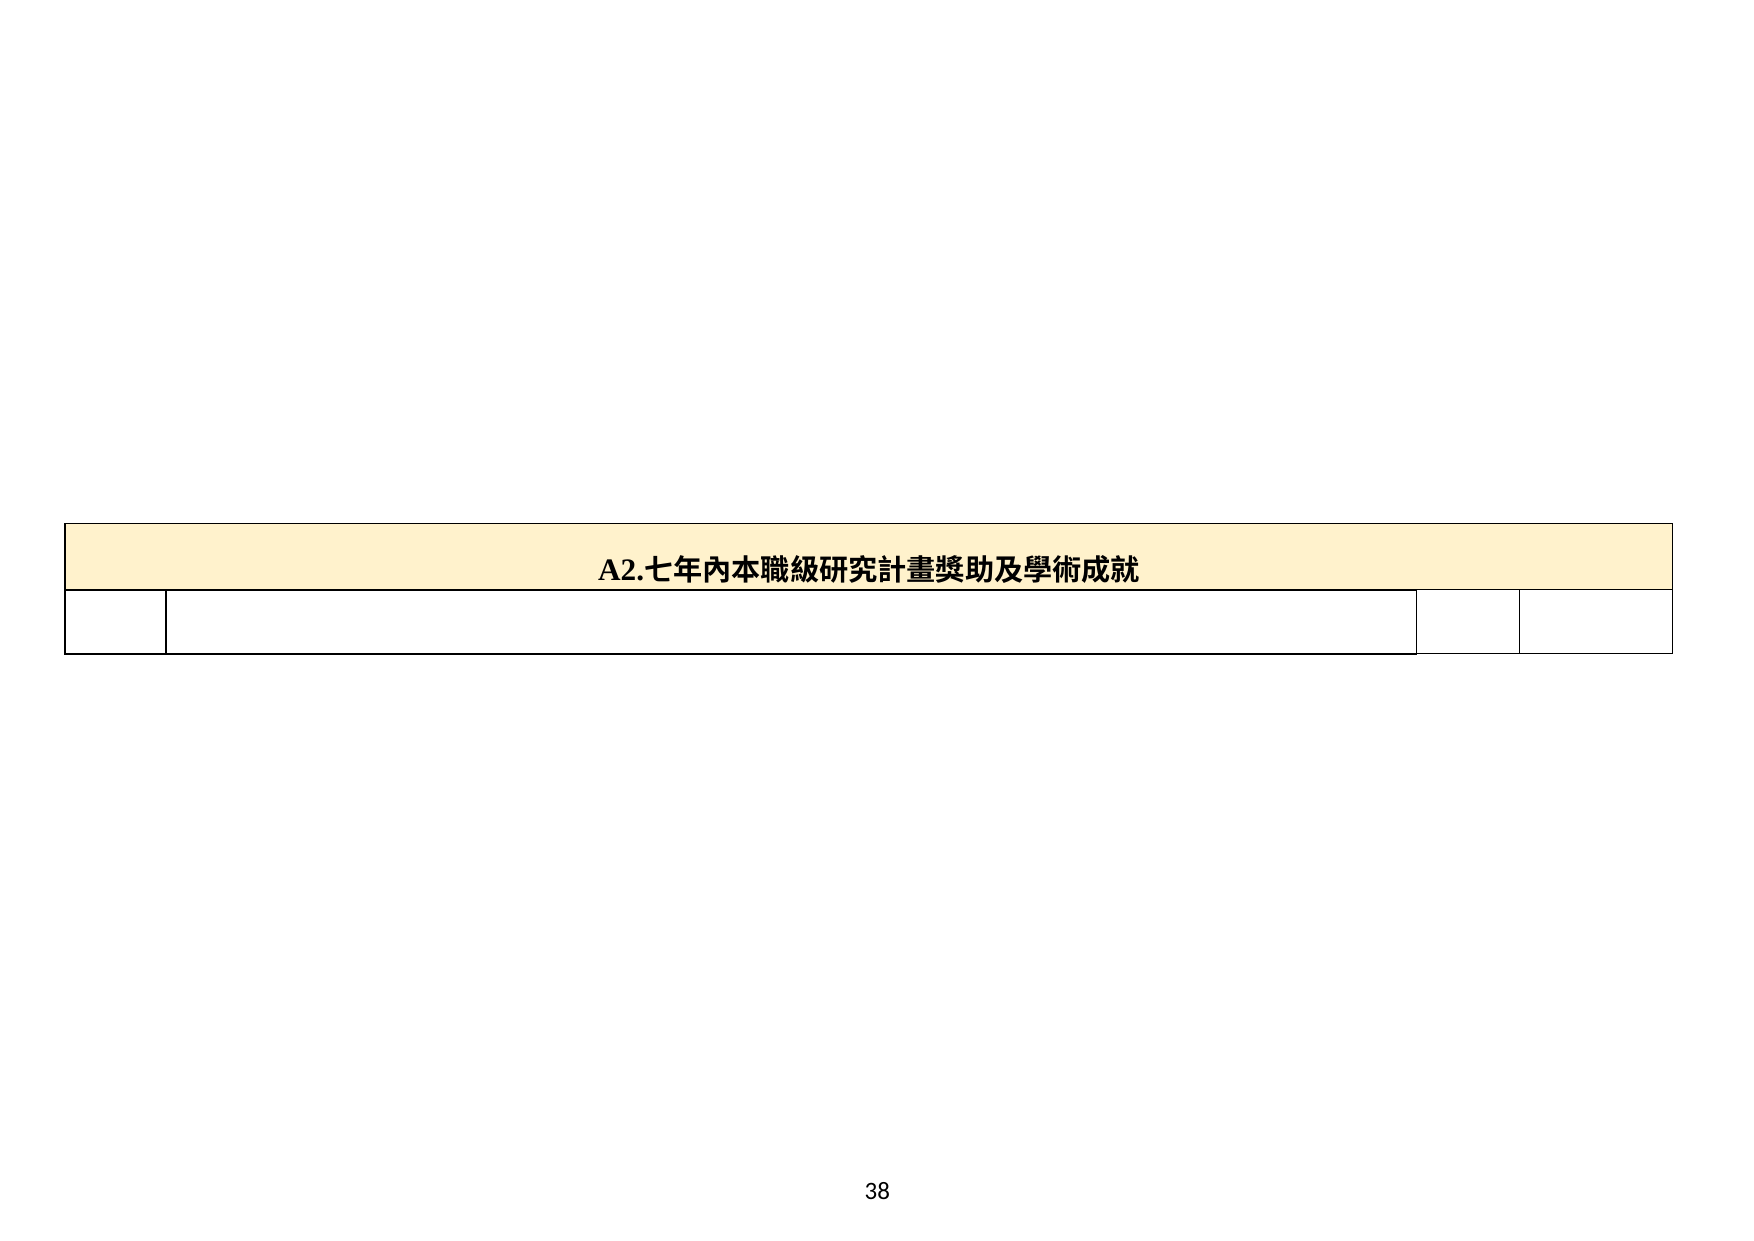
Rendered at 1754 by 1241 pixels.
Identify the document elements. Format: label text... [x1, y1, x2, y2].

table_cell [1520, 590, 1672, 653]
table_header A2.七年內本職級研究計畫獎助及學術成就 [66, 524, 1672, 589]
table_cell [66, 591, 165, 653]
table_cell [1417, 590, 1519, 653]
table_cell [167, 591, 1416, 653]
